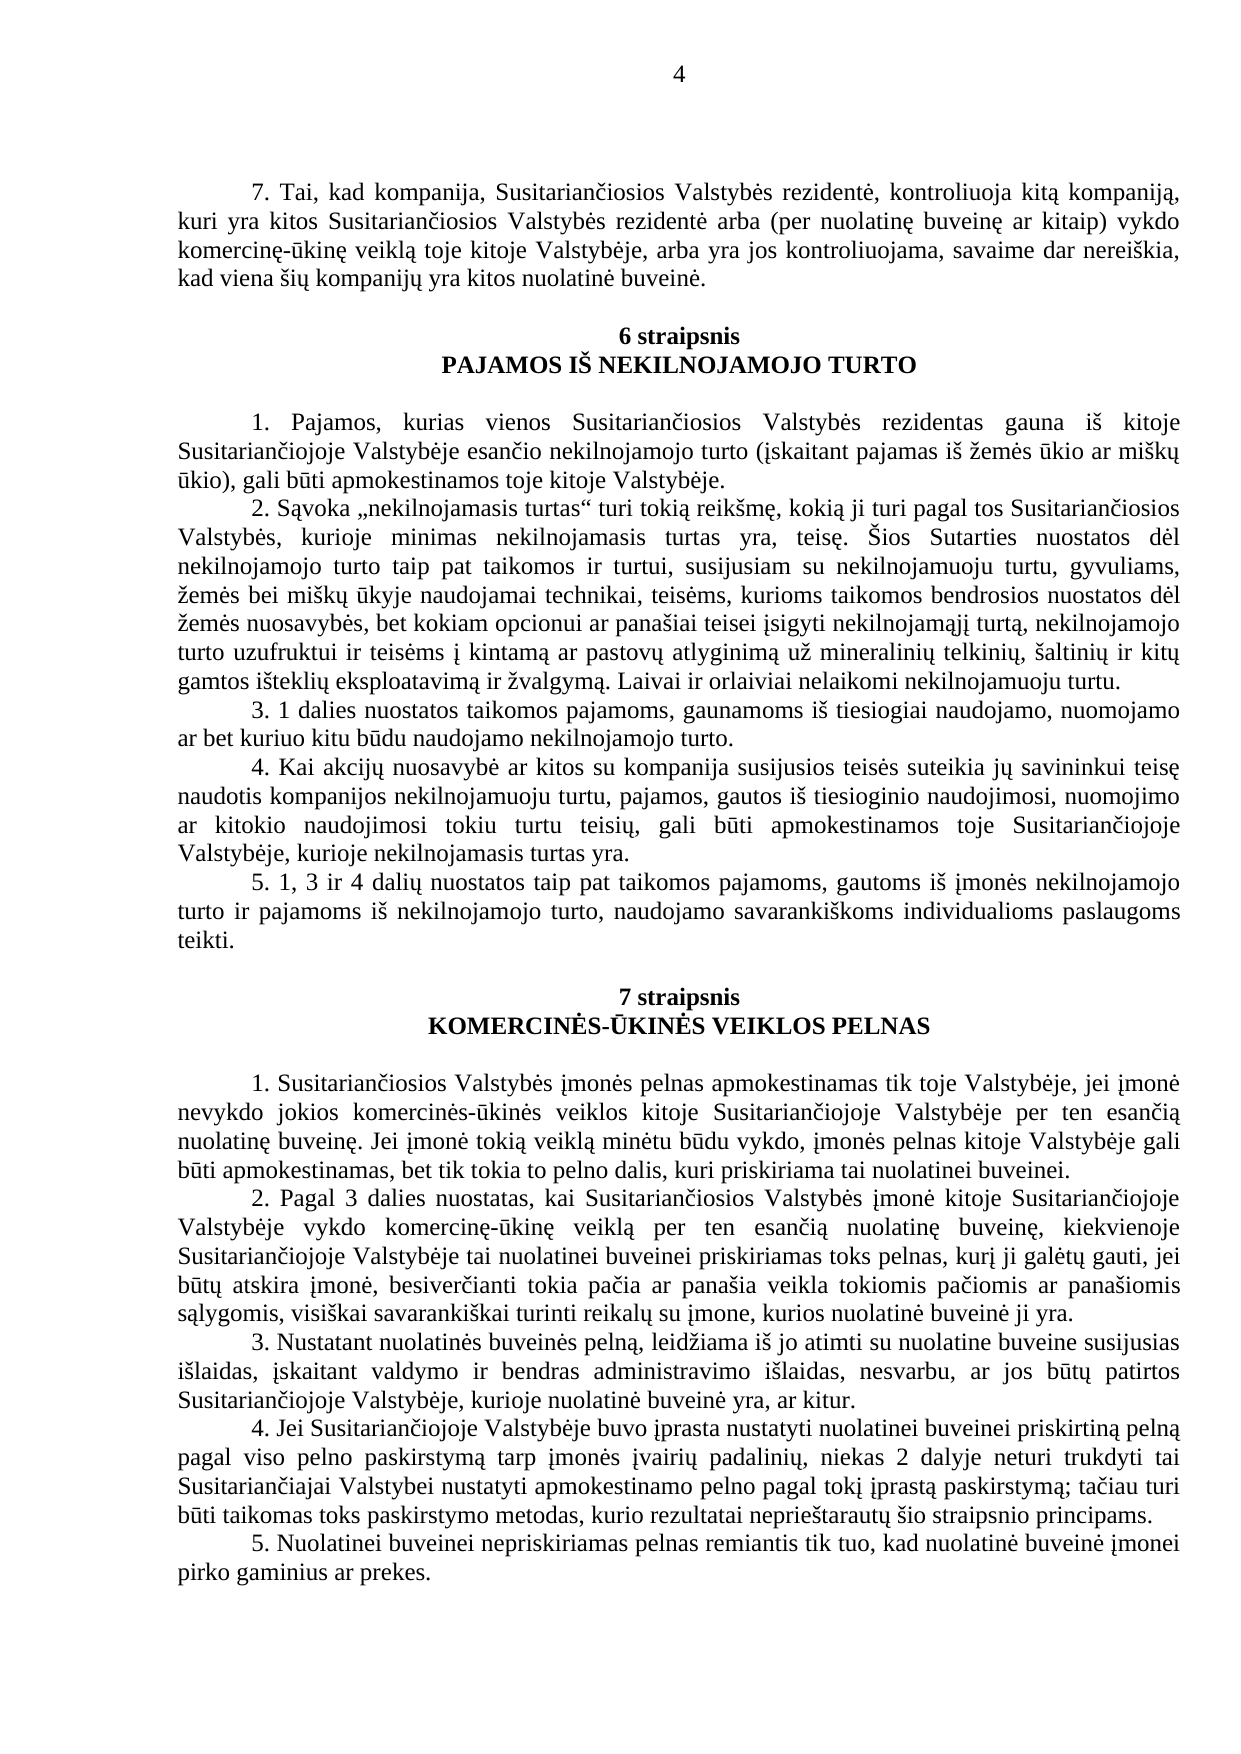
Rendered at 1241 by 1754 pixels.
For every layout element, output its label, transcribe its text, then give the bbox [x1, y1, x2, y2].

text 2. Sąvoka „nekilnojamasis turtas“ turi tokią reikšmę, kokią ji turi pagal tos Susitariančiosios Valstybės, kurioje minimas nekilnojamasis turtas yra, teisę. Šios Sutarties nuostatos dėl nekilnojamojo turto taip pat taikomos ir turtui, susijusiam su nekilnojamuoju turtu, gyvuliams, žemės bei miškų ūkyje naudojamai technikai, teisėms, kurioms taikomos bendrosios nuostatos dėl žemės nuosavybės, bet kokiam opcionui ar panašiai teisei įsigyti nekilnojamąjį turtą, nekilnojamojo turto uzufruktui ir teisėms į kintamą ar pastovų atlyginimą už mineralinių telkinių, šaltinių ir kitų gamtos išteklių eksploatavimą ir žvalgymą. Laivai ir orlaiviai nelaikomi nekilnojamuoju turtu. [177, 493, 1181, 695]
text 5. Nuolatinei buveinei nepriskiriamas pelnas remiantis tik tuo, kad nuolatinė buveinė įmonei pirko gaminius ar prekes. [177, 1528, 1181, 1586]
text 3. 1 dalies nuostatos taikomos pajamoms, gaunamoms iš tiesiogiai naudojamo, nuomojamo ar bet kuriuo kitu būdu naudojamo nekilnojamojo turto. [177, 695, 1181, 752]
text 3. Nustatant nuolatinės buveinės pelną, leidžiama iš jo atimti su nuolatine buveine susijusias išlaidas, įskaitant valdymo ir bendras administravimo išlaidas, nesvarbu, ar jos būtų patirtos Susitariančiojoje Valstybėje, kurioje nuolatinė buveinė yra, ar kitur. [177, 1327, 1181, 1413]
text 6 straipsnis [177, 321, 1181, 350]
text 4. Jei Susitariančiojoje Valstybėje buvo įprasta nustatyti nuolatinei buveinei priskirtiną pelną pagal viso pelno paskirstymą tarp įmonės įvairių padalinių, niekas 2 dalyje neturi trukdyti tai Susitariančiajai Valstybei nustatyti apmokestinamo pelno pagal tokį įprastą paskirstymą; tačiau turi būti taikomas toks paskirstymo metodas, kurio rezultatai neprieštarautų šio straipsnio principams. [177, 1413, 1181, 1528]
text PAJAMOS IŠ NEKILNOJAMOJO TURTO [177, 350, 1181, 378]
text 2. Pagal 3 dalies nuostatas, kai Susitariančiosios Valstybės įmonė kitoje Susitariančiojoje Valstybėje vykdo komercinę-ūkinę veiklą per ten esančią nuolatinę buveinę, kiekvienoje Susitariančiojoje Valstybėje tai nuolatinei buveinei priskiriamas toks pelnas, kurį ji galėtų gauti, jei būtų atskira įmonė, besiverčianti tokia pačia ar panašia veikla tokiomis pačiomis ar panašiomis sąlygomis, visiškai savarankiškai turinti reikalų su įmone, kurios nuolatinė buveinė ji yra. [177, 1183, 1181, 1327]
text KOMERCINĖS-ŪKINĖS VEIKLOS PELNAS [177, 1011, 1181, 1040]
text 1. Susitariančiosios Valstybės įmonės pelnas apmokestinamas tik toje Valstybėje, jei įmonė nevykdo jokios komercinės-ūkinės veiklos kitoje Susitariančiojoje Valstybėje per ten esančią nuolatinę buveinę. Jei įmonė tokią veiklą minėtu būdu vykdo, įmonės pelnas kitoje Valstybėje gali būti apmokestinamas, bet tik tokia to pelno dalis, kuri priskiriama tai nuolatinei buveinei. [177, 1068, 1181, 1183]
text 4. Kai akcijų nuosavybė ar kitos su kompanija susijusios teisės suteikia jų savininkui teisę naudotis kompanijos nekilnojamuoju turtu, pajamos, gautos iš tiesioginio naudojimosi, nuomojimo ar kitokio naudojimosi tokiu turtu teisių, gali būti apmokestinamos toje Susitariančiojoje Valstybėje, kurioje nekilnojamasis turtas yra. [177, 752, 1181, 867]
text 7. Tai, kad kompanija, Susitariančiosios Valstybės rezidentė, kontroliuoja kitą kompaniją, kuri yra kitos Susitariančiosios Valstybės rezidentė arba (per nuolatinę buveinę ar kitaip) vykdo komercinę-ūkinę veiklą toje kitoje Valstybėje, arba yra jos kontroliuojama, savaime dar nereiškia, kad viena šių kompanijų yra kitos nuolatinė buveinė. [177, 177, 1181, 292]
text 5. 1, 3 ir 4 dalių nuostatos taip pat taikomos pajamoms, gautoms iš įmonės nekilnojamojo turto ir pajamoms iš nekilnojamojo turto, naudojamo savarankiškoms individualioms paslaugoms teikti. [177, 867, 1181, 953]
text 7 straipsnis [177, 982, 1181, 1011]
text 1. Pajamos, kurias vienos Susitariančiosios Valstybės rezidentas gauna iš kitoje Susitariančiojoje Valstybėje esančio nekilnojamojo turto (įskaitant pajamas iš žemės ūkio ar miškų ūkio), gali būti apmokestinamos toje kitoje Valstybėje. [177, 407, 1181, 493]
